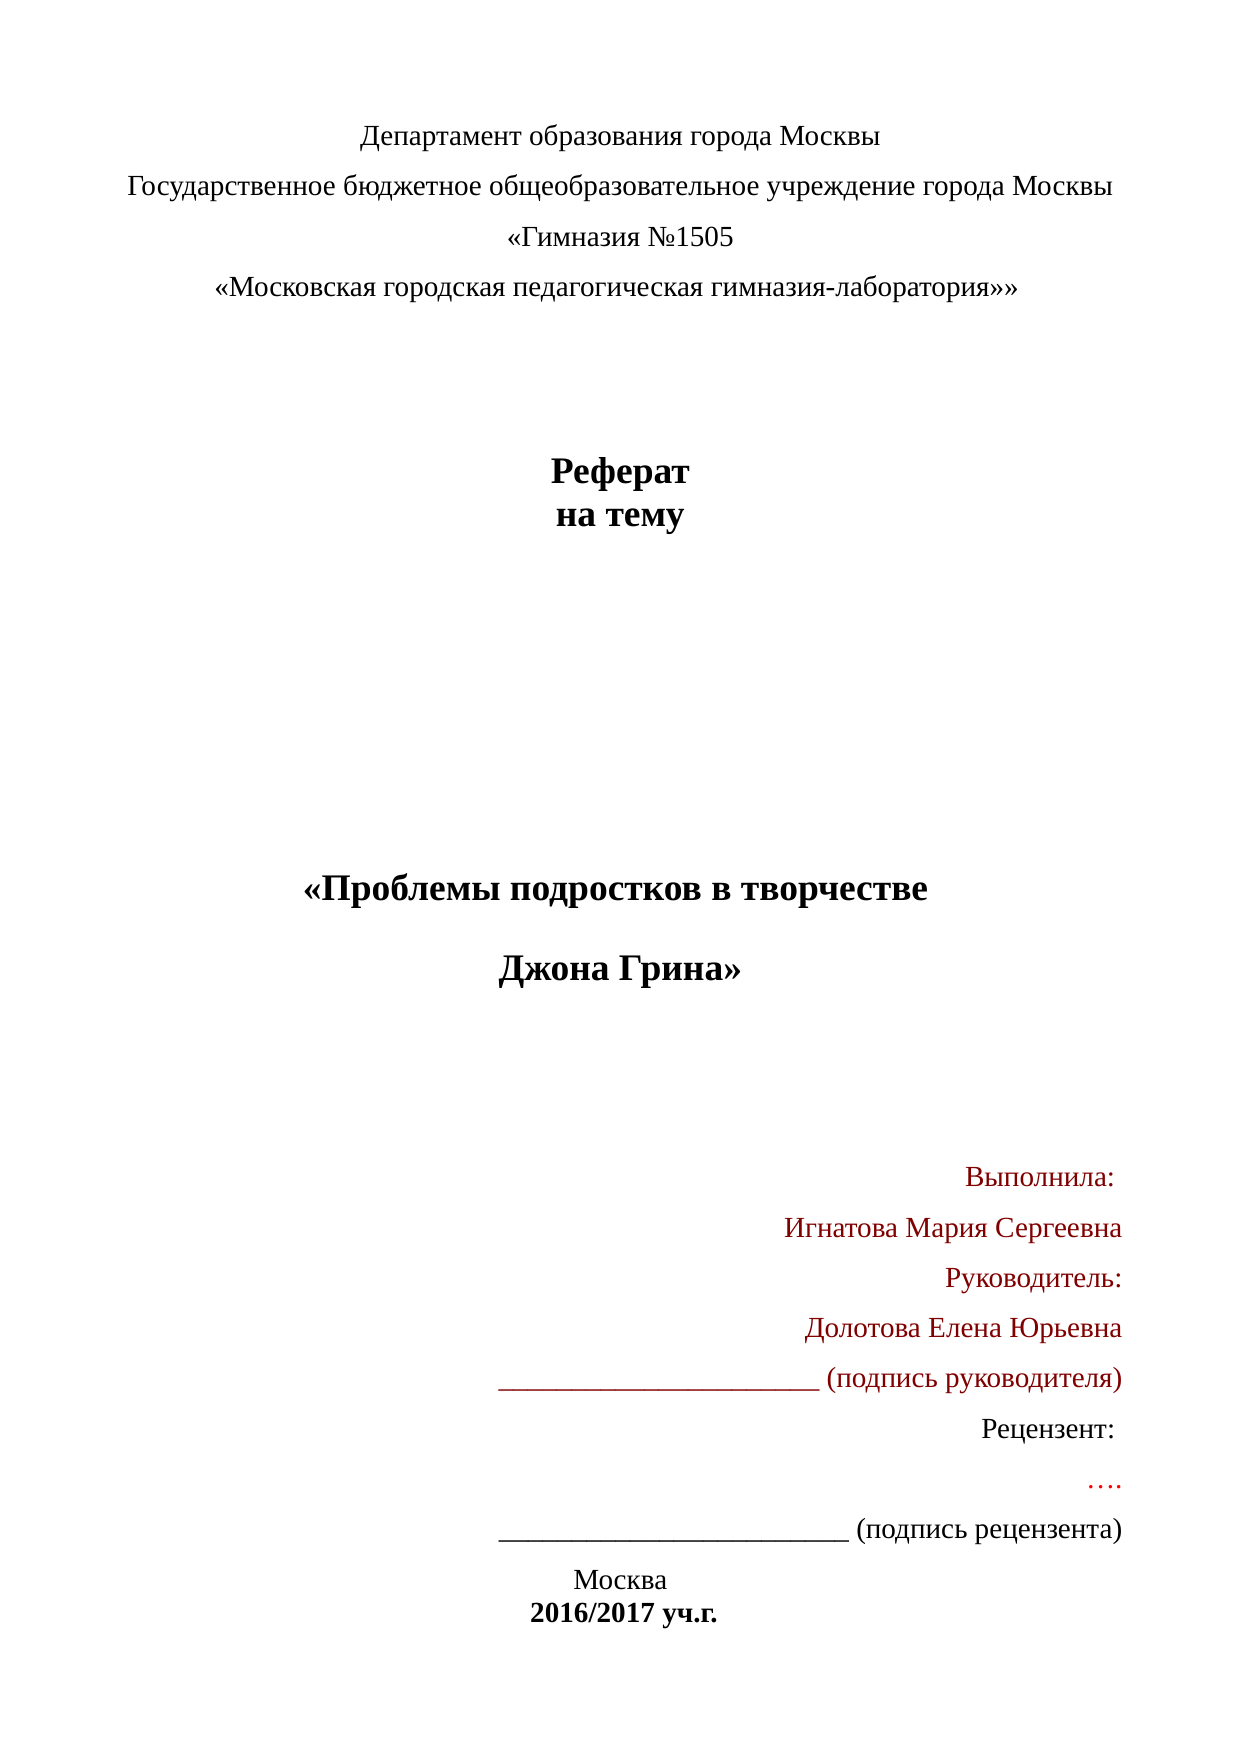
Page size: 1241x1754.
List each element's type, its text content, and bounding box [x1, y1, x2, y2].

text Выполнила: [118, 1159, 1122, 1193]
text …. [118, 1461, 1122, 1495]
text ________________________ (подпись рецензента) [118, 1512, 1122, 1545]
text Долотова Елена Юрьевна [118, 1310, 1122, 1344]
subtitle «Проблемы подростков в творчестве [118, 865, 1122, 908]
text 2016/2017 уч.г. [118, 1595, 1122, 1629]
text Департамент образования города Москвы [118, 118, 1122, 152]
text на тему [118, 492, 1122, 535]
text «Московская городская педагогическая гимназия-лаборатория»» [118, 269, 1122, 303]
text Игнатова Мария Сергеевна [118, 1210, 1122, 1243]
text ______________________ (подпись руководителя) [118, 1361, 1122, 1394]
text Руководитель: [118, 1260, 1122, 1293]
text Москва [118, 1562, 1122, 1595]
subtitle Джона Грина» [118, 946, 1122, 989]
text Реферат [118, 449, 1122, 492]
text Государственное бюджетное общеобразовательное учреждение города Москвы «Гимназия №1505 [118, 168, 1122, 252]
text Рецензент: [118, 1411, 1122, 1444]
